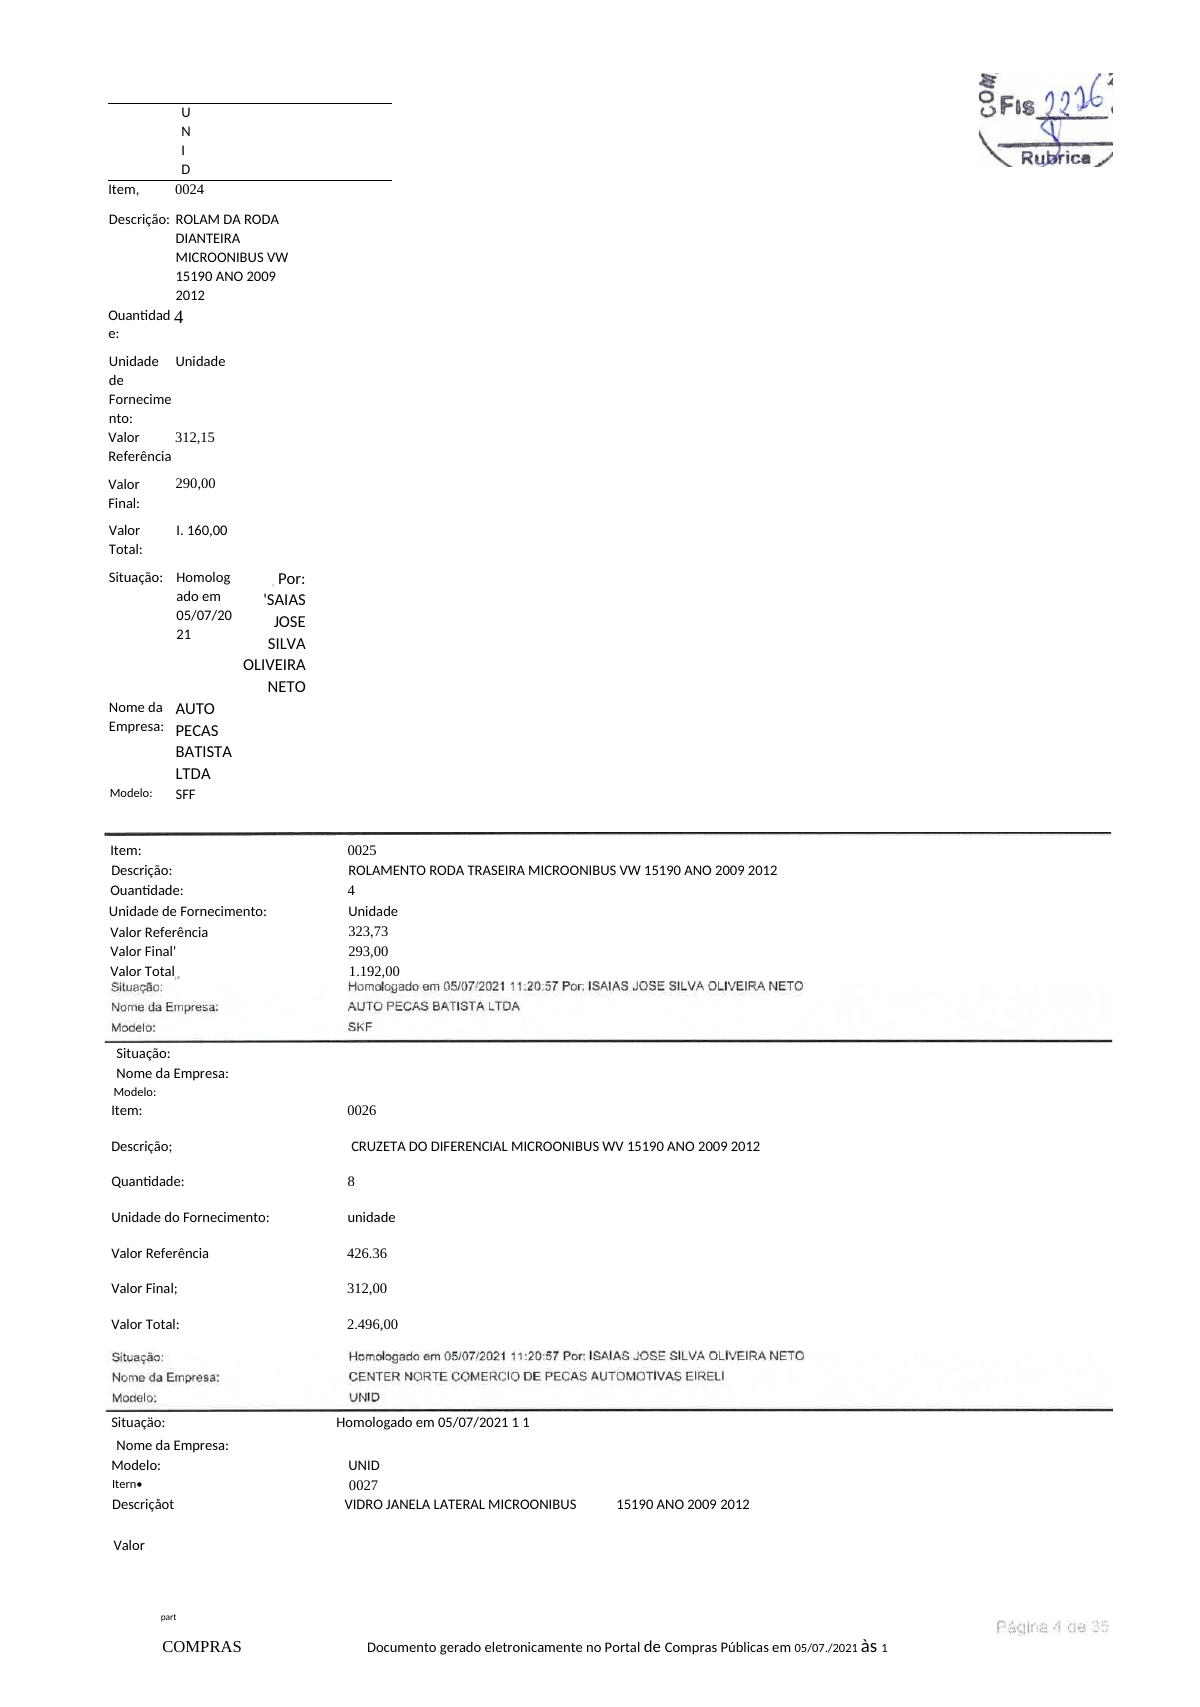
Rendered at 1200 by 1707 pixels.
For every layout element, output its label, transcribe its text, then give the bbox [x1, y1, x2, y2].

table_cell Valor Total: [108, 522, 172, 568]
table_cell Unidade de Fornecimento: [108, 352, 172, 429]
table_cell Por: 'SAIAS JOSE SILVA OLIVEIRA NETO [233, 568, 306, 698]
table_cell Descriçåot [112, 1495, 344, 1516]
table_cell Nome da Empresa: [108, 699, 172, 786]
table_cell [306, 786, 392, 832]
table_cell [233, 352, 306, 429]
table_cell AUTO PECAS BATISTA LTDA [173, 699, 233, 786]
text Situaçäo: Homologado em 05/07/2021 1 1 [111, 1412, 918, 1431]
table_cell Situação: [108, 568, 172, 698]
table_cell 312,15 [173, 429, 233, 475]
table_cell [233, 429, 306, 475]
table_cell [306, 352, 392, 429]
text Valor Total: 2.496,00 [111, 1315, 918, 1333]
table_cell UNID [180, 104, 392, 180]
table_cell Unidade [173, 352, 233, 429]
table_cell Item, [108, 181, 172, 210]
table_cell VIDRO JANELA LATERAL MICROONIBUS 15190 ANO 2009 2012 [344, 1495, 806, 1516]
text Valor Final; 312,00 [111, 1279, 918, 1297]
table_cell [306, 568, 392, 698]
table_cell Ouantidade: [109, 882, 344, 902]
table_cell 4 [173, 306, 233, 352]
table_cell Unidade [344, 902, 780, 923]
table_header 0027 [344, 1476, 806, 1495]
text Nome da Empresa: [116, 1064, 918, 1082]
table_cell 4 [344, 882, 780, 902]
text Situação: [116, 1043, 918, 1062]
text Modelo: [113, 1085, 918, 1100]
text Descrição; CRUZETA DO DIFERENCIAL MICROONIBUS WV 15190 ANO 2009 2012 [111, 1137, 918, 1155]
table_header 0025 [344, 841, 780, 861]
table_cell Modelo: [108, 786, 172, 832]
table_cell 1.192,00 [344, 962, 780, 981]
table_cell 293,00 [344, 943, 780, 962]
table_cell ROLAM DA RODA DIANTEIRA MICROONIBUS VW 15190 ANO 2009 2012 [173, 210, 306, 306]
text Valor Referência 426.36 [111, 1244, 918, 1262]
text Modelo: UNID [111, 1456, 918, 1474]
table_cell [233, 306, 306, 352]
table_cell [306, 429, 392, 475]
table_cell [233, 475, 306, 522]
table_cell Homologado em 05/07/2021 [173, 568, 233, 698]
table_cell 0024 [173, 181, 306, 210]
table_cell Unidade de Fornecimento: [109, 902, 344, 923]
text Quantidade: 8 [111, 1173, 918, 1191]
table_cell [306, 210, 392, 306]
table_cell Valor Final: [108, 475, 172, 522]
table_cell SFF [173, 786, 233, 832]
table_cell Descrição: [109, 861, 344, 882]
table_cell [306, 522, 392, 568]
table_cell Descrição: [108, 210, 172, 306]
table_cell [233, 522, 306, 568]
table_cell 290,00 [173, 475, 233, 522]
table_cell Valor Final' [109, 943, 344, 962]
table_cell [233, 786, 306, 832]
text Unidade do Fornecimento: unidade [111, 1208, 918, 1226]
table_cell ROLAMENTO RODA TRASEIRA MICROONIBUS VW 15190 ANO 2009 2012 [344, 861, 780, 882]
table_cell Item: Descrição: Quantidade: Unidade de Fornecimento: Valor Referência Valor Final: Valor Total' Situaçäo: Nome da Empresa: Modelo: [108, 104, 179, 180]
table_header Itern• [112, 1476, 344, 1495]
table_cell 323,73 [344, 923, 780, 943]
table_cell Valor Total [109, 962, 344, 981]
table_cell [306, 699, 392, 786]
table_cell Valor Referência [108, 429, 172, 475]
table_cell [306, 475, 392, 522]
text Nome da Empresa: [116, 1436, 918, 1454]
text Item: 0026 [111, 1101, 918, 1119]
table_cell [306, 306, 392, 352]
table_cell Valor Referência [109, 923, 344, 943]
table_cell Ouantidade: [108, 306, 172, 352]
table_cell [306, 181, 392, 210]
table_header Item: [109, 841, 344, 861]
table_cell I. 160,00 [173, 522, 233, 568]
table_cell [233, 699, 306, 786]
